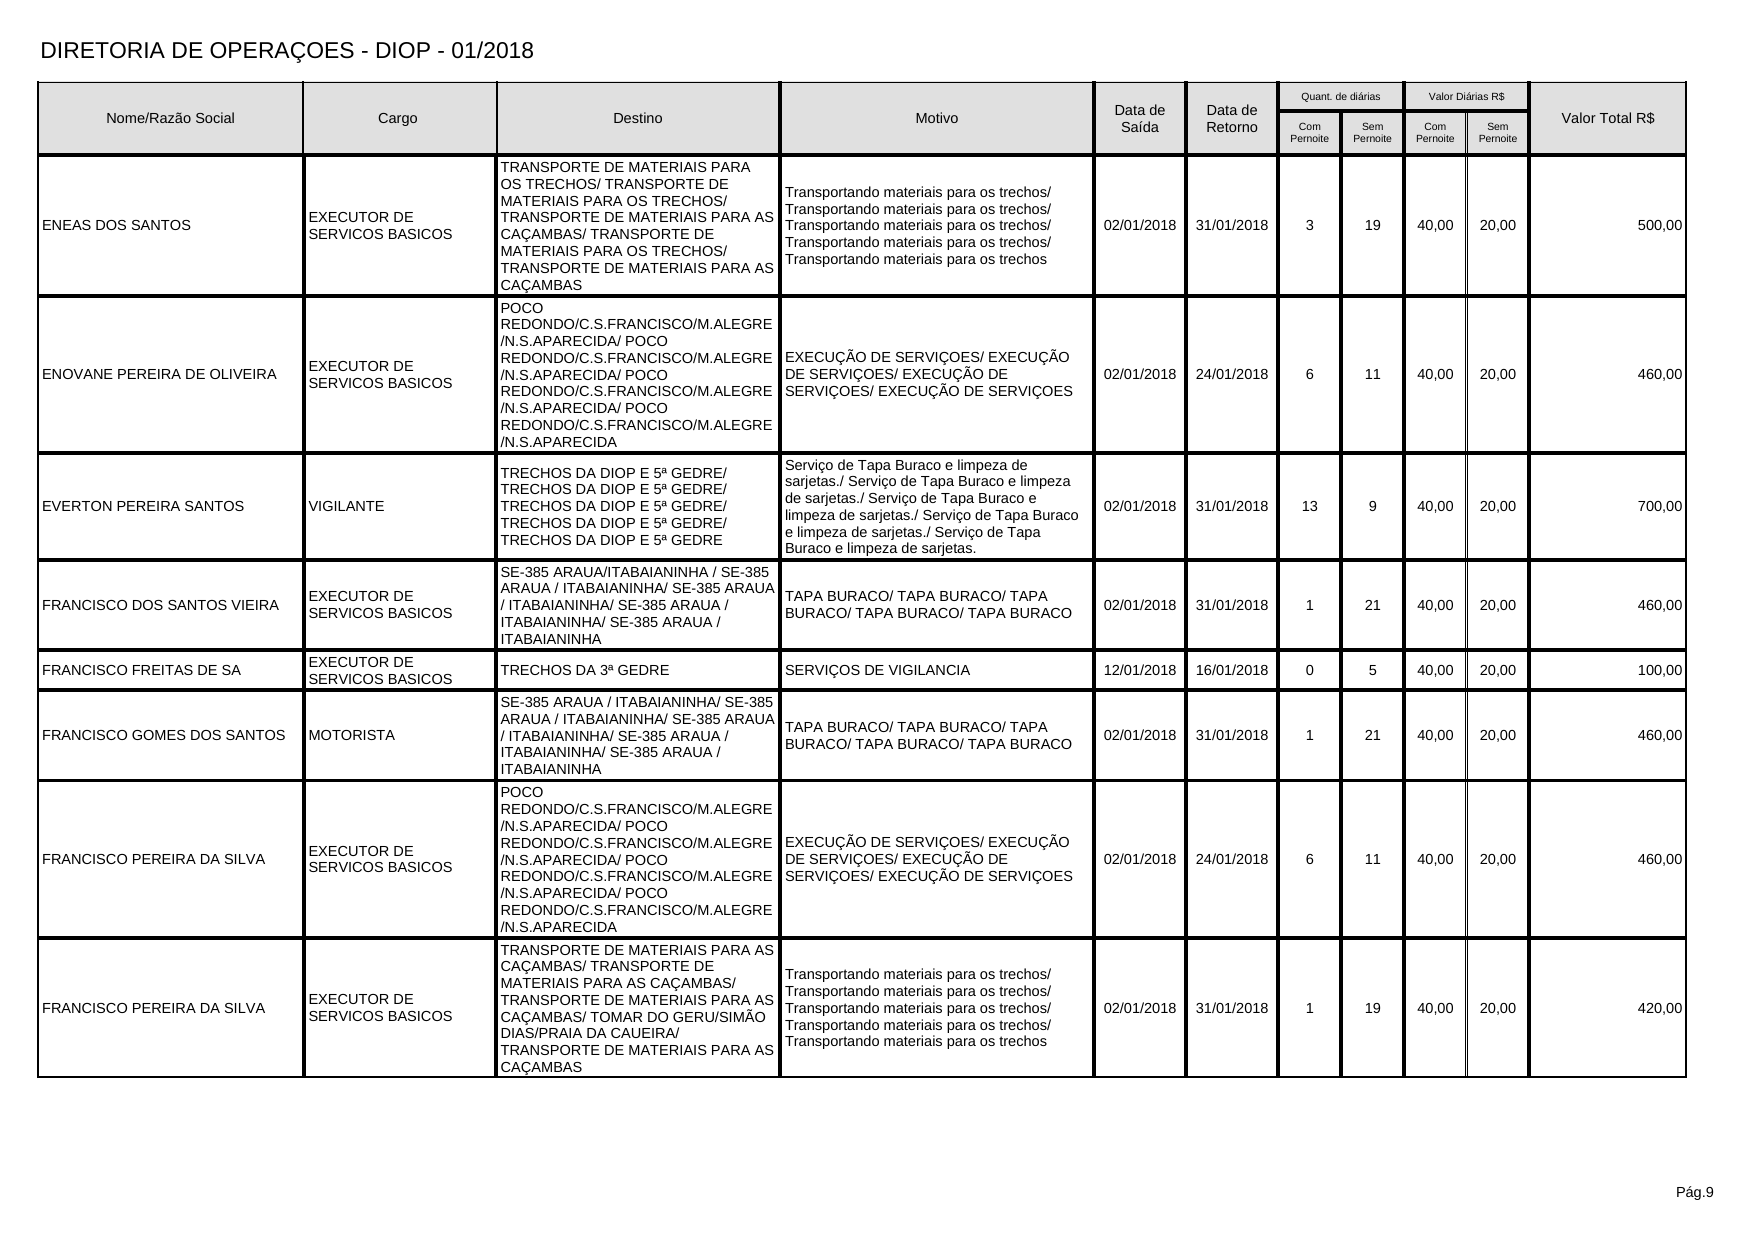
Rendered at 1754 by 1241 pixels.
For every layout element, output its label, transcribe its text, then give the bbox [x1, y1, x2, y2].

table_cell Com Pernoite [1406, 113, 1465, 153]
table_cell FRANCISCO DOS SANTOS VIEIRA [39, 562, 302, 648]
table_cell 40,00 [1406, 652, 1465, 688]
table_cell EXECUÇÃO DE SERVIÇOES/ EXECUÇÃO DE SERVIÇOES/ EXECUÇÃO DE SERVIÇOES/ EXECUÇÃO DE SERVIÇOES [782, 782, 1092, 936]
table_cell ENEAS DOS SANTOS [39, 157, 302, 294]
table_cell [1322, 37, 1717, 81]
table_cell 20,00 [1468, 782, 1527, 936]
table_cell 1 [1280, 692, 1339, 779]
table_cell FRANCISCO PEREIRA DA SILVA [39, 782, 302, 936]
table_cell Nome/Razão Social [39, 83, 302, 153]
table_cell 31/01/2018 [1188, 157, 1276, 294]
table_cell [37, 1078, 1687, 1184]
table_cell 1 [1280, 562, 1339, 648]
table_cell 31/01/2018 [1188, 455, 1276, 558]
table_cell 21 [1343, 692, 1402, 779]
table_cell EXECUTOR DE SERVICOS BASICOS [306, 940, 494, 1076]
table_cell TAPA BURACO/ TAPA BURACO/ TAPA BURACO/ TAPA BURACO/ TAPA BURACO [782, 692, 1092, 779]
table_cell 20,00 [1468, 157, 1527, 294]
table_cell EXECUTOR DE SERVICOS BASICOS [306, 562, 494, 648]
table_cell 40,00 [1406, 782, 1465, 936]
table_cell 20,00 [1468, 298, 1527, 451]
table_cell 19 [1343, 157, 1402, 294]
table_cell POCO REDONDO/C.S.FRANCISCO/M.ALEGRE/N.S.APARECIDA/ POCO REDONDO/C.S.FRANCISCO/M.ALEGRE/N.S.APARECIDA/ POCO REDONDO/C.S.FRANCISCO/M.ALEGRE/N.S.APARECIDA/ POCO REDONDO/C.S.FRANCISCO/M.ALEGRE/N.S.APARECIDA [498, 782, 778, 936]
table_cell 460,00 [1531, 692, 1685, 779]
table_cell 20,00 [1468, 652, 1527, 688]
table_cell TAPA BURACO/ TAPA BURACO/ TAPA BURACO/ TAPA BURACO/ TAPA BURACO [782, 562, 1092, 648]
table_cell Com Pernoite [1280, 113, 1339, 153]
table_cell SERVIÇOS DE VIGILANCIA [782, 652, 1092, 688]
table_cell Destino [498, 83, 778, 153]
table_cell 6 [1280, 298, 1339, 451]
table_cell EVERTON PEREIRA SANTOS [39, 455, 302, 558]
table_cell EXECUTOR DE SERVICOS BASICOS [306, 782, 494, 936]
table_cell 31/01/2018 [1188, 940, 1276, 1076]
table_cell Data de Retorno [1188, 83, 1276, 153]
table_cell Motivo [782, 83, 1092, 153]
table_cell 3 [1280, 157, 1339, 294]
table_cell Transportando materiais para os trechos/ Transportando materiais para os trechos/ Transportando materiais para os trechos/ Transportando materiais para os trechos/ Transportando materiais para os trechos [782, 940, 1092, 1076]
table_cell TRANSPORTE DE MATERIAIS PARA AS CAÇAMBAS/ TRANSPORTE DE MATERIAIS PARA AS CAÇAMBAS/ TRANSPORTE DE MATERIAIS PARA AS CAÇAMBAS/ TOMAR DO GERU/SIMÃO DIAS/PRAIA DA CAUEIRA/ TRANSPORTE DE MATERIAIS PARA AS CAÇAMBAS [498, 940, 778, 1076]
table_cell [37, 1184, 1573, 1201]
table_cell 31/01/2018 [1188, 562, 1276, 648]
table_cell 0 [1280, 652, 1339, 688]
table_cell 40,00 [1406, 157, 1465, 294]
table_cell 6 [1280, 782, 1339, 936]
table_cell 700,00 [1531, 455, 1685, 558]
table_cell FRANCISCO GOMES DOS SANTOS [39, 692, 302, 779]
table_cell Transportando materiais para os trechos/ Transportando materiais para os trechos/ Transportando materiais para os trechos/ Transportando materiais para os trechos/ Transportando materiais para os trechos [782, 157, 1092, 294]
table_cell 420,00 [1531, 940, 1685, 1076]
table_cell Data de Saída [1096, 83, 1184, 153]
table_cell 02/01/2018 [1096, 562, 1184, 648]
table_cell 9 [1343, 455, 1402, 558]
table_cell FRANCISCO PEREIRA DA SILVA [39, 940, 302, 1076]
table_cell 20,00 [1468, 692, 1527, 779]
table_cell 11 [1343, 298, 1402, 451]
table_cell 11 [1343, 782, 1402, 936]
table_cell 02/01/2018 [1096, 782, 1184, 936]
table_cell 02/01/2018 [1096, 455, 1184, 558]
table_cell VIGILANTE [306, 455, 494, 558]
table_cell Serviço de Tapa Buraco e limpeza de sarjetas./ Serviço de Tapa Buraco e limpeza de sarjetas./ Serviço de Tapa Buraco e limpeza de sarjetas./ Serviço de Tapa Buraco e limpeza de sarjetas./ Serviço de Tapa Buraco e limpeza de sarjetas. [782, 455, 1092, 558]
table_cell 21 [1343, 562, 1402, 648]
table_cell 20,00 [1468, 562, 1527, 648]
table_cell 12/01/2018 [1096, 652, 1184, 688]
table_cell 500,00 [1531, 157, 1685, 294]
table_cell 02/01/2018 [1096, 940, 1184, 1076]
table_cell [37, 67, 1322, 81]
table_cell EXECUTOR DE SERVICOS BASICOS [306, 652, 494, 688]
table_cell Valor Diárias R$ [1406, 83, 1527, 109]
table_cell 40,00 [1406, 455, 1465, 558]
table_cell 02/01/2018 [1096, 298, 1184, 451]
table_cell EXECUÇÃO DE SERVIÇOES/ EXECUÇÃO DE SERVIÇOES/ EXECUÇÃO DE SERVIÇOES/ EXECUÇÃO DE SERVIÇOES [782, 298, 1092, 451]
table_cell ENOVANE PEREIRA DE OLIVEIRA [39, 298, 302, 451]
table_cell 19 [1343, 940, 1402, 1076]
table_cell Sem Pernoite [1343, 113, 1402, 153]
table_cell 460,00 [1531, 298, 1685, 451]
table_cell 1 [1280, 940, 1339, 1076]
table_cell 20,00 [1468, 455, 1527, 558]
table_cell 02/01/2018 [1096, 157, 1184, 294]
table_cell 40,00 [1406, 298, 1465, 451]
table_cell 20,00 [1468, 940, 1527, 1076]
table_cell POCO REDONDO/C.S.FRANCISCO/M.ALEGRE/N.S.APARECIDA/ POCO REDONDO/C.S.FRANCISCO/M.ALEGRE/N.S.APARECIDA/ POCO REDONDO/C.S.FRANCISCO/M.ALEGRE/N.S.APARECIDA/ POCO REDONDO/C.S.FRANCISCO/M.ALEGRE/N.S.APARECIDA [498, 298, 778, 451]
table_cell DIRETORIA DE OPERAÇOES - DIOP - 01/2018 [37, 37, 1322, 67]
table_cell 40,00 [1406, 692, 1465, 779]
table_cell [1687, 81, 1717, 1184]
table_cell Pág.9 [1573, 1184, 1717, 1201]
table_cell 24/01/2018 [1188, 782, 1276, 936]
table_cell 16/01/2018 [1188, 652, 1276, 688]
table_cell 460,00 [1531, 562, 1685, 648]
table_cell SE-385 ARAUA/ITABAIANINHA / SE-385 ARAUA / ITABAIANINHA/ SE-385 ARAUA / ITABAIANINHA/ SE-385 ARAUA / ITABAIANINHA/ SE-385 ARAUA / ITABAIANINHA [498, 562, 778, 648]
table_cell 40,00 [1406, 562, 1465, 648]
table_cell FRANCISCO FREITAS DE SA [39, 652, 302, 688]
table_cell 24/01/2018 [1188, 298, 1276, 451]
table_cell TRECHOS DA 3ª GEDRE [498, 652, 778, 688]
table_cell 460,00 [1531, 782, 1685, 936]
table_cell 02/01/2018 [1096, 692, 1184, 779]
table_cell EXECUTOR DE SERVICOS BASICOS [306, 298, 494, 451]
table_cell MOTORISTA [306, 692, 494, 779]
table_cell Quant. de diárias [1280, 83, 1402, 109]
table_cell 40,00 [1406, 940, 1465, 1076]
table_cell SE-385 ARAUA / ITABAIANINHA/ SE-385 ARAUA / ITABAIANINHA/ SE-385 ARAUA / ITABAIANINHA/ SE-385 ARAUA / ITABAIANINHA/ SE-385 ARAUA / ITABAIANINHA [498, 692, 778, 779]
table_cell TRECHOS DA DIOP E 5ª GEDRE/ TRECHOS DA DIOP E 5ª GEDRE/ TRECHOS DA DIOP E 5ª GEDRE/ TRECHOS DA DIOP E 5ª GEDRE/ TRECHOS DA DIOP E 5ª GEDRE [498, 455, 778, 558]
table_cell Cargo [304, 83, 496, 153]
table_cell EXECUTOR DE SERVICOS BASICOS [306, 157, 494, 294]
table_cell 13 [1280, 455, 1339, 558]
table_cell 5 [1343, 652, 1402, 688]
table_cell TRANSPORTE DE MATERIAIS PARA OS TRECHOS/ TRANSPORTE DE MATERIAIS PARA OS TRECHOS/ TRANSPORTE DE MATERIAIS PARA AS CAÇAMBAS/ TRANSPORTE DE MATERIAIS PARA OS TRECHOS/ TRANSPORTE DE MATERIAIS PARA AS CAÇAMBAS [498, 157, 778, 294]
table_cell Valor Total R$ [1531, 83, 1685, 153]
table_cell Sem Pernoite [1468, 113, 1527, 153]
table_cell 31/01/2018 [1188, 692, 1276, 779]
table_cell 100,00 [1531, 652, 1685, 688]
